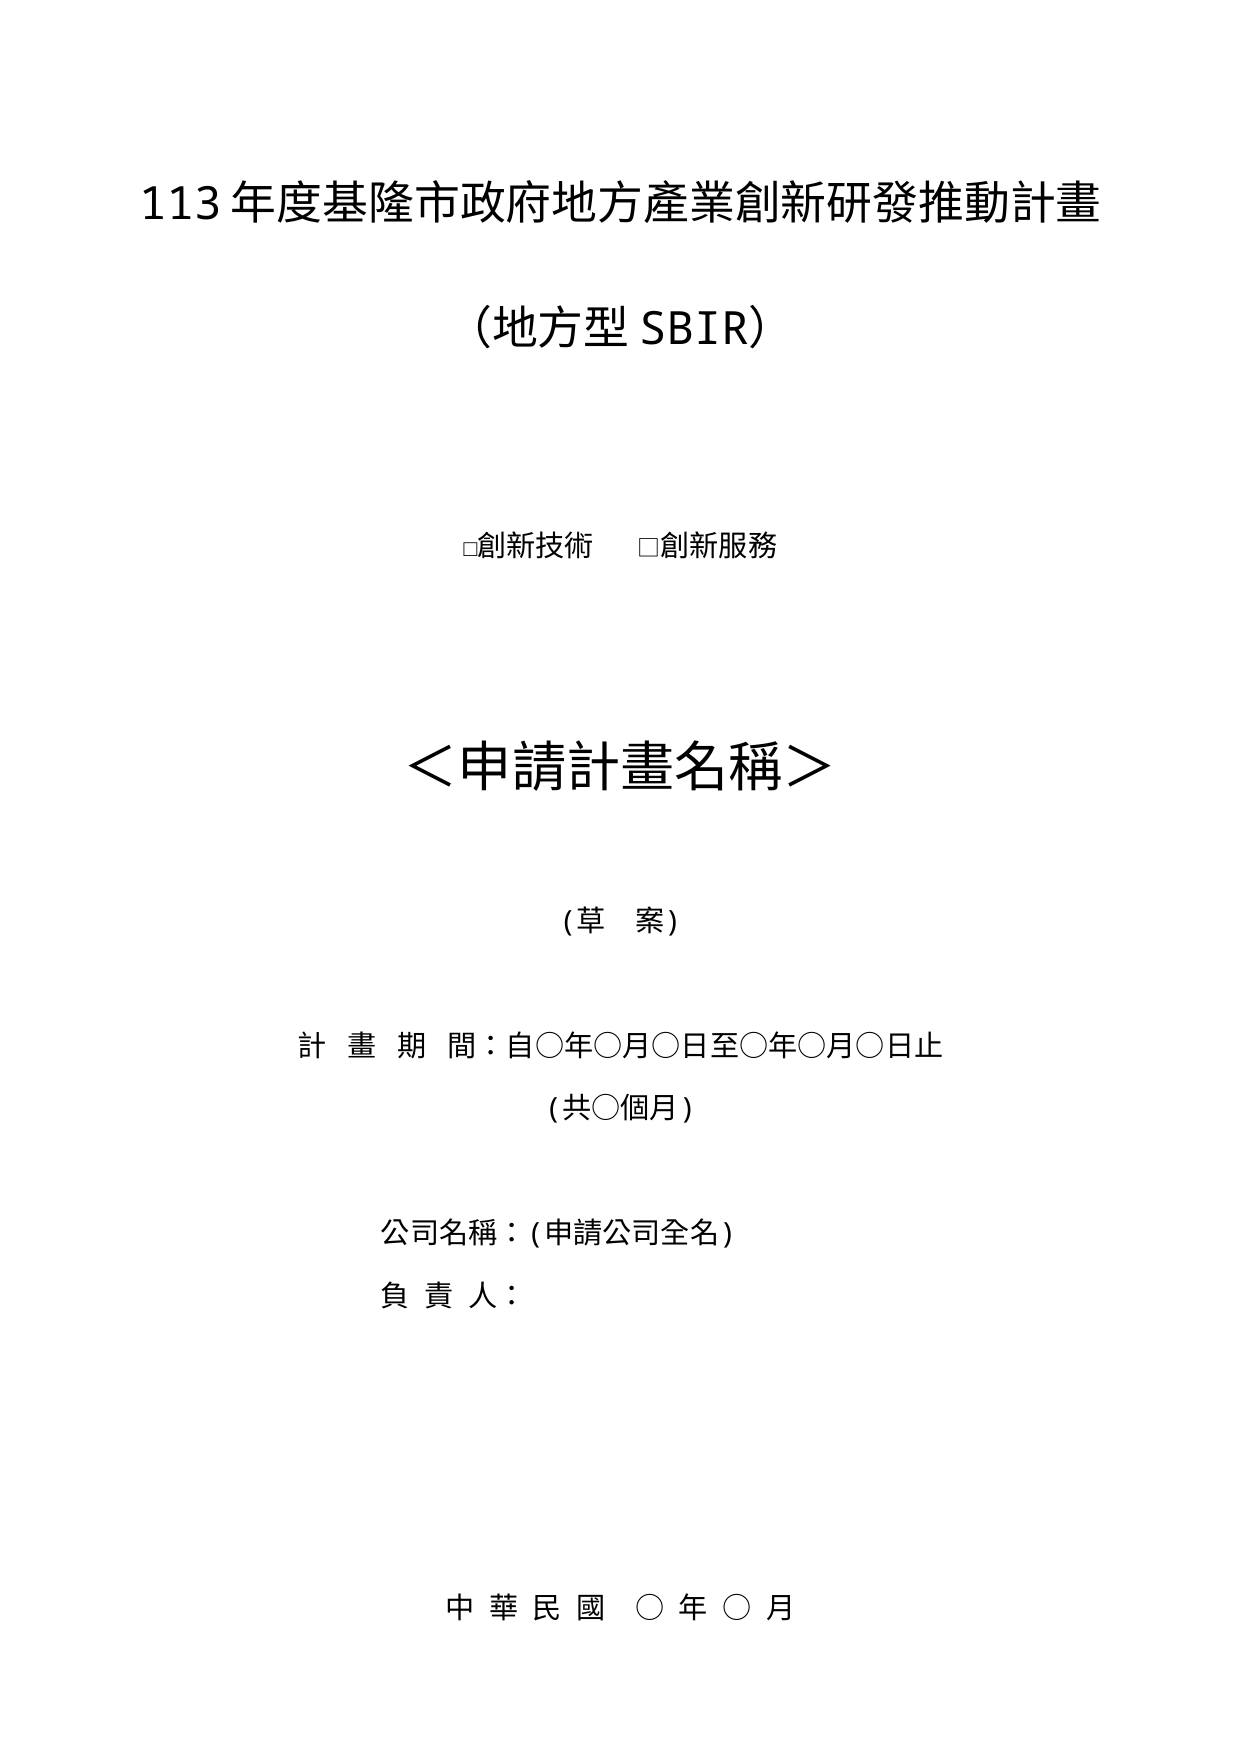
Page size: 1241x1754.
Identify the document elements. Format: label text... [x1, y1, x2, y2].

text 113年度基隆市政府地方產業創新研發推動計畫 [118, 127, 1122, 252]
text (草 案) [118, 877, 1122, 939]
text 公司名稱：(申請公司全名) [118, 1189, 1122, 1252]
text □創新技術 □創新服務 [118, 502, 1122, 564]
text （地方型SBIR） [118, 252, 1122, 377]
text 中 華 民 國 ○ 年 ○ 月 [118, 1564, 1122, 1627]
text 計 畫 期 間：自○年○月○日至○年○月○日止 [118, 1002, 1122, 1064]
text 負 責 人： [118, 1252, 1122, 1314]
text ＜申請計畫名稱＞ [118, 689, 1122, 814]
text (共○個月) [118, 1064, 1122, 1127]
